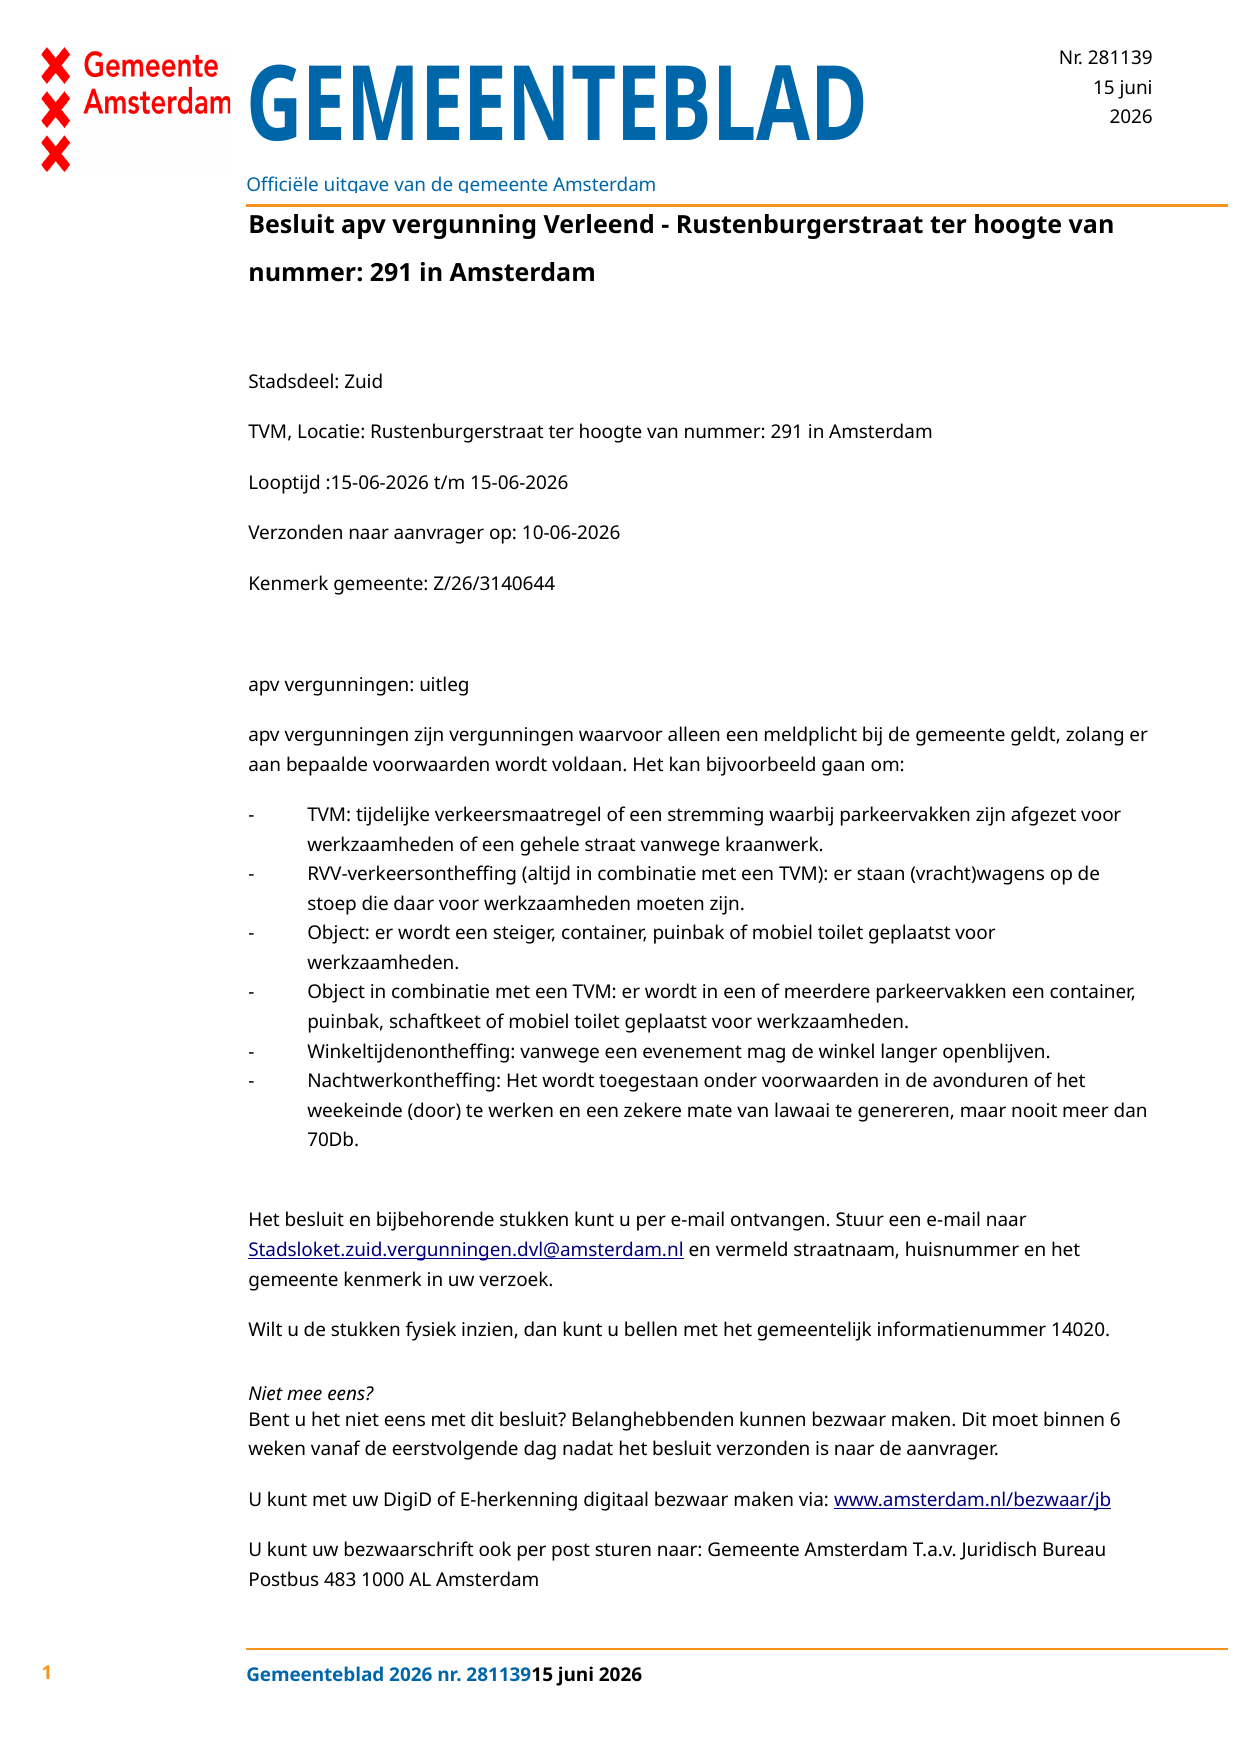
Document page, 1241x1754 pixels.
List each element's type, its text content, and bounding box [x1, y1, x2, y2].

list Winkeltijdenontheffing: vanwege een evenement mag de winkel langer openblijven. [248, 1038, 1152, 1064]
text apv vergunningen zijn vergunningen waarvoor alleen een meldplicht bij de gemeente geldt, zolang er aan bepaalde voorwaarden wordt voldaan. Het kan bijvoorbeeld gaan om: [248, 721, 1152, 777]
text TVM, Locatie: Rustenburgerstraat ter hoogte van nummer: 291 in Amsterdam [248, 419, 1152, 444]
text Wilt u de stukken fysiek inzien, dan kunt u bellen met het gemeentelijk informatienummer 14020. [248, 1316, 1152, 1342]
text Verzonden naar aanvrager op: 10-06-2026 [248, 519, 1152, 545]
text Niet mee eens? [248, 1380, 1152, 1406]
text Besluit apv vergunning Verleend - Rustenburgerstraat ter hoogte van nummer: 291 in Amsterdam [248, 207, 1152, 288]
list Nachtwerkontheffing: Het wordt toegestaan onder voorwaarden in de avonduren of het weekeinde (door) te werken en een zekere mate van lawaai te genereren, maar nooit meer dan 70Db. [248, 1067, 1152, 1152]
text Het besluit en bijbehorende stukken kunt u per e-mail ontvangen. Stuur een e-mail naar Stadsloket.zuid.vergunningen.dvl@amsterdam.nl en vermeld straatnaam, huisnummer en het gemeente kenmerk in uw verzoek. [248, 1207, 1152, 1292]
text Looptijd :15-06-2026 t/m 15-06-2026 [248, 469, 1152, 495]
list TVM: tijdelijke verkeersmaatregel of een stremming waarbij parkeervakken zijn afgezet voor werkzaamheden of een gehele straat vanwege kraanwerk. [248, 801, 1152, 857]
list Object: er wordt een steiger, container, puinbak of mobiel toilet geplaatst voor werkzaamheden. [248, 919, 1152, 975]
list Object in combinatie met een TVM: er wordt in een of meerdere parkeervakken een container, puinbak, schaftkeet of mobiel toilet geplaatst voor werkzaamheden. [248, 979, 1152, 1034]
list RVV-verkeersontheffing (altijd in combinatie met een TVM): er staan (vracht)wagens op de stoep die daar voor werkzaamheden moeten zijn. [248, 860, 1152, 916]
text Kenmerk gemeente: Z/26/3140644 [248, 570, 1152, 596]
text U kunt uw bezwaarschrift ook per post sturen naar: Gemeente Amsterdam T.a.v. Juridisch Bureau Postbus 483 1000 AL Amsterdam [248, 1536, 1152, 1592]
text Bent u het niet eens met dit besluit? Belanghebbenden kunnen bezwaar maken. Dit moet binnen 6 weken vanaf de eerstvolgende dag nadat het besluit verzonden is naar de aanvrager. [248, 1406, 1152, 1461]
text U kunt met uw DigiD of E-herkenning digitaal bezwaar maken via: www.amsterdam.nl/bezwaar/jb [248, 1486, 1152, 1512]
picture [41, 47, 231, 172]
text apv vergunningen: uitleg [248, 671, 1152, 697]
text Stadsdeel: Zuid [248, 368, 1152, 394]
